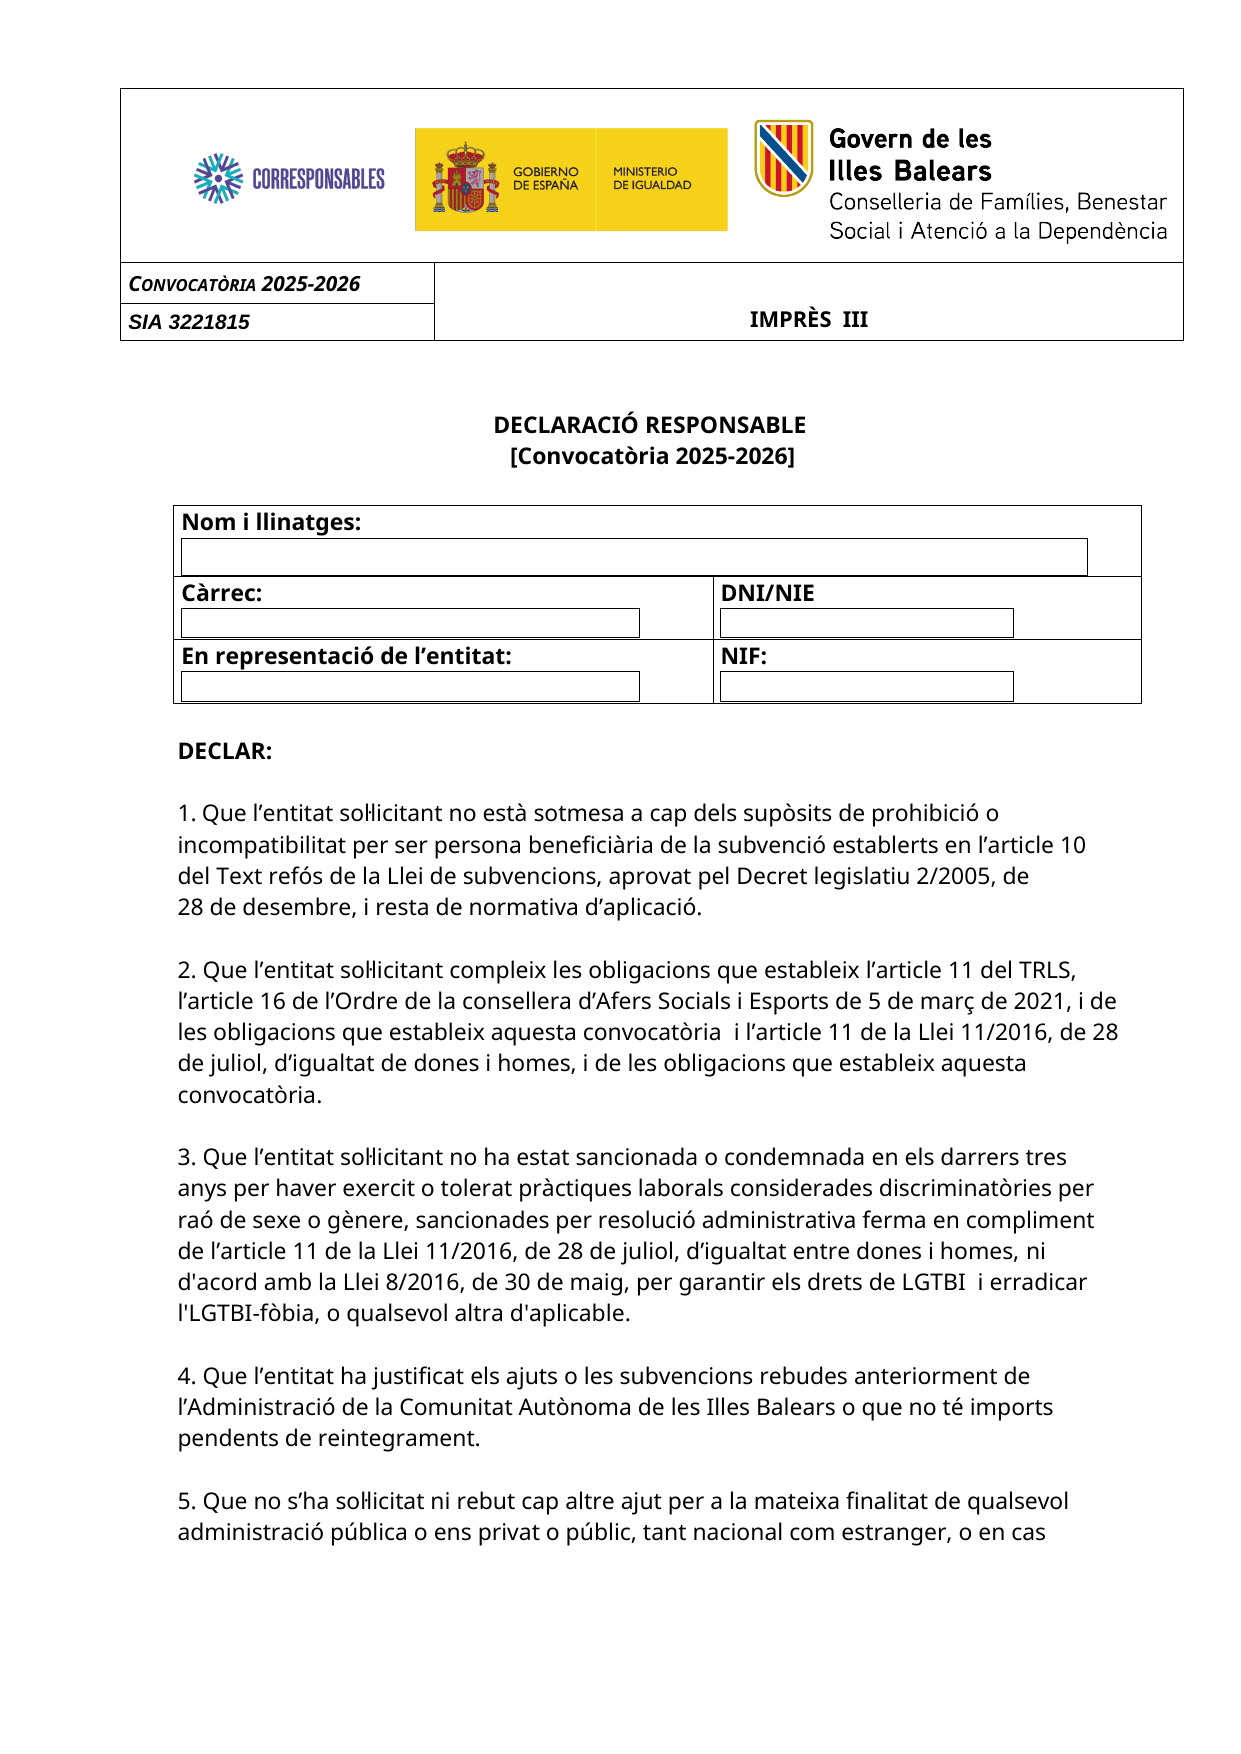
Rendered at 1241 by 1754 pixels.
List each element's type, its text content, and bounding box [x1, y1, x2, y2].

picture [750, 109, 1173, 251]
text DECLAR: [177, 735, 1122, 766]
text 3. Que l’entitat sol·licitant no ha estat sancionada o condemnada en els darrers tres anys per haver exercit o tolerat pràctiques laborals considerades discriminatòries per raó de sexe o gènere, sancionades per resolució administrativa ferma en compliment de l’article 11 de la Llei 11/2016, de 28 de juliol, d’igualtat entre dones i homes, ni d'acord amb la Llei 8/2016, de 30 de maig, per garantir els drets de LGTBI i erradicar l'LGTBI-fòbia, o qualsevol altra d'aplicable. [177, 1141, 1122, 1329]
text [Convocatòria 2025-2026] [177, 440, 1122, 471]
text 2. Que l’entitat sol·licitant compleix les obligacions que estableix l’article 11 del TRLS, l’article 16 de l’Ordre de la consellera d’Afers Socials i Esports de 5 de març de 2021, i de les obligacions que estableix aquesta convocatòria i l’article 11 de la Llei 11/2016, de 28 de juliol, d’igualtat de dones i homes, i de les obligacions que estableix aquesta convocatòria. [177, 954, 1122, 1110]
text 5. Que no s’ha sol·licitat ni rebut cap altre ajut per a la mateixa finalitat de qualsevol administració pública o ens privat o públic, tant nacional com estranger, o en cas [177, 1485, 1122, 1547]
picture [130, 102, 741, 257]
table_cell DNI/NIE [714, 577, 1141, 639]
text 1. Que l’entitat sol·licitant no està sotmesa a cap dels supòsits de prohibició o incompatibilitat per ser persona beneficiària de la subvenció establerts en l’article 10 del Text refós de la Llei de subvencions, aprovat pel Decret legislatiu 2/2005, de [177, 797, 1122, 891]
text 4. Que l’entitat ha justificat els ajuts o les subvencions rebudes anteriorment de l’Administració de la Comunitat Autònoma de les Illes Balears o que no té imports pendents de reintegrament. [177, 1360, 1122, 1454]
text DECLARACIÓ RESPONSABLE [177, 409, 1122, 440]
table_cell NIF: [714, 640, 1141, 703]
table_cell Càrrec: [174, 577, 713, 639]
text 28 de desembre, i resta de normativa d’aplicació. [177, 891, 1122, 922]
table_cell En representació de l’entitat: [174, 640, 713, 703]
table_header Nom i llinatges: [174, 506, 1141, 576]
